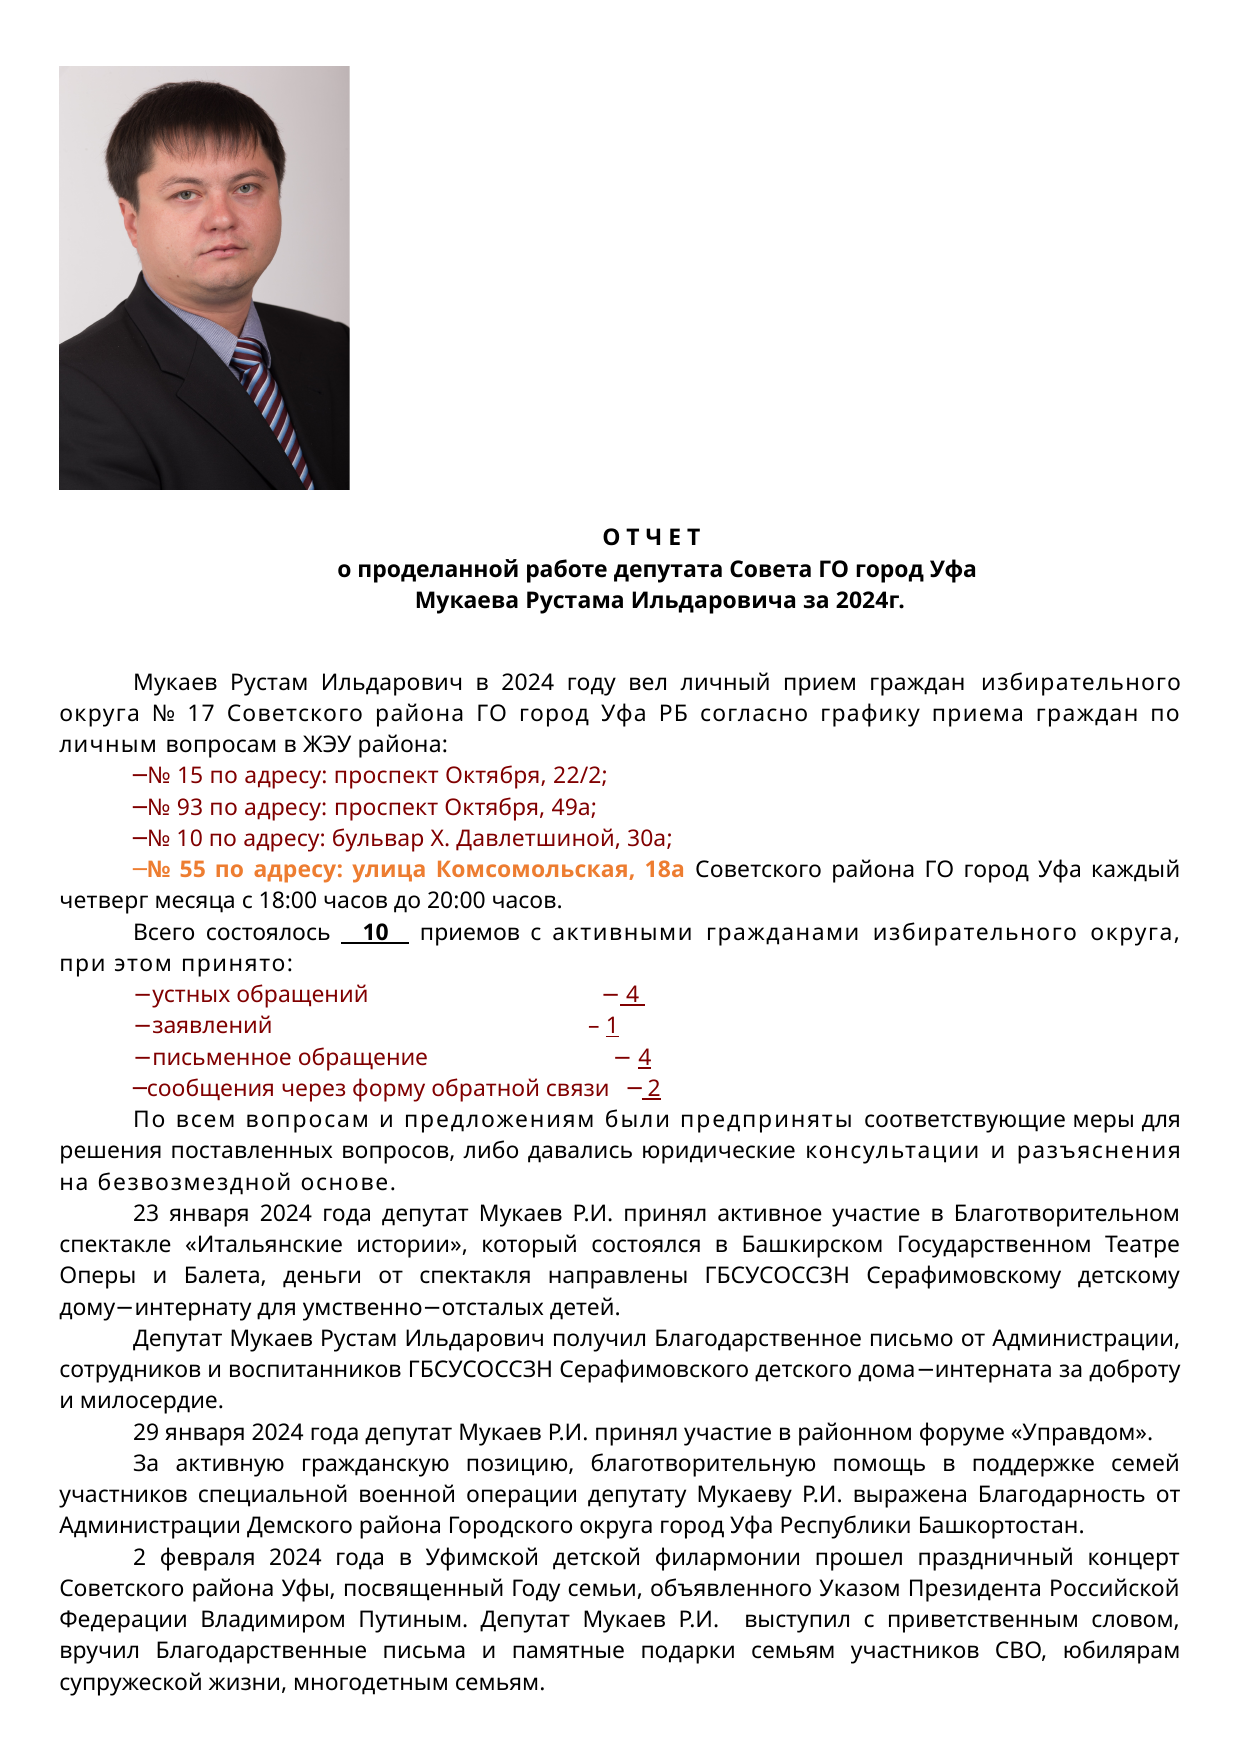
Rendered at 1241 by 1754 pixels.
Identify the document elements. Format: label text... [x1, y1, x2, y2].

text −заявлений – 1 [59, 1009, 1181, 1040]
text 29 января 2024 года депутат Мукаев Р.И. принял участие в районном форуме «Управдом». [59, 1415, 1181, 1447]
text 2 февраля 2024 года в Уфимской детской филармонии прошел праздничный концерт Советского района Уфы, посвященный Году семьи, объявленного Указом Президента Российской Федерации Владимиром Путиным. Депутат Мукаев Р.И. выступил с приветственным словом, вручил Благодарственные письма и памятные подарки семьям участников СВО, юбилярам супружеской жизни, многодетным семьям. [59, 1540, 1181, 1697]
text −письменное обращение − 4 [59, 1040, 1181, 1072]
text ─№ 10 по адресу: бульвар Х. Давлетшиной, 30а; [59, 822, 1181, 853]
text По всем вопросам и предложениям были предприняты соответствующие меры для решения поставленных вопросов, либо давались юридические консультации и разъяснения на безвозмездной основе. [59, 1103, 1181, 1197]
text ─№ 55 по адресу: улица Комсомольская, 18а Советского района ГО город Уфа каждый четверг месяца с 18:00 часов до 20:00 часов. [59, 853, 1181, 915]
text За активную гражданскую позицию, благотворительную помощь в поддержке семей участников специальной военной операции депутату Мукаеву Р.И. выражена Благодарность от Администрации Демского района Городского округа город Уфа Республики Башкортостан. [59, 1447, 1181, 1540]
text 23 января 2024 года депутат Мукаев Р.И. принял активное участие в Благотворительном спектакле «Итальянские истории», который состоялся в Башкирском Государственном Театре Оперы и Балета, деньги от спектакля направлены ГБСУСОССЗН Серафимовскому детскому дому−интернату для умственно−отсталых детей. [59, 1197, 1181, 1322]
text ─сообщения через форму обратной связи ─ 2 [59, 1072, 1181, 1103]
text ─№ 93 по адресу: проспект Октября, 49а; [59, 790, 1181, 822]
text Мукаева Рустама Ильдаровича за 2024г. [59, 584, 1181, 615]
text Всего состоялось ­­ 10 приемов с активными гражданами избирательного округа, при этом принято: [59, 915, 1181, 978]
text Мукаев Рустам Ильдарович в 2024 году вел личный прием граждан избирательного округа № 17 Советского района ГО город Уфа РБ согласно графику приема граждан по личным вопросам в ЖЭУ района: [59, 665, 1181, 759]
text Депутат Мукаев Рустам Ильдарович получил Благодарственное письмо от Администрации, сотрудников и воспитанников ГБСУСОССЗН Серафимовского детского дома−интерната за доброту и милосердие. [59, 1322, 1181, 1415]
text о проделанной работе депутата Совета ГО город Уфа [59, 552, 1181, 584]
text О Т Ч Е Т [59, 521, 1181, 552]
text −устных обращений − 4 [59, 978, 1181, 1009]
text ─№ 15 по адресу: проспект Октября, 22/2; [59, 759, 1181, 790]
